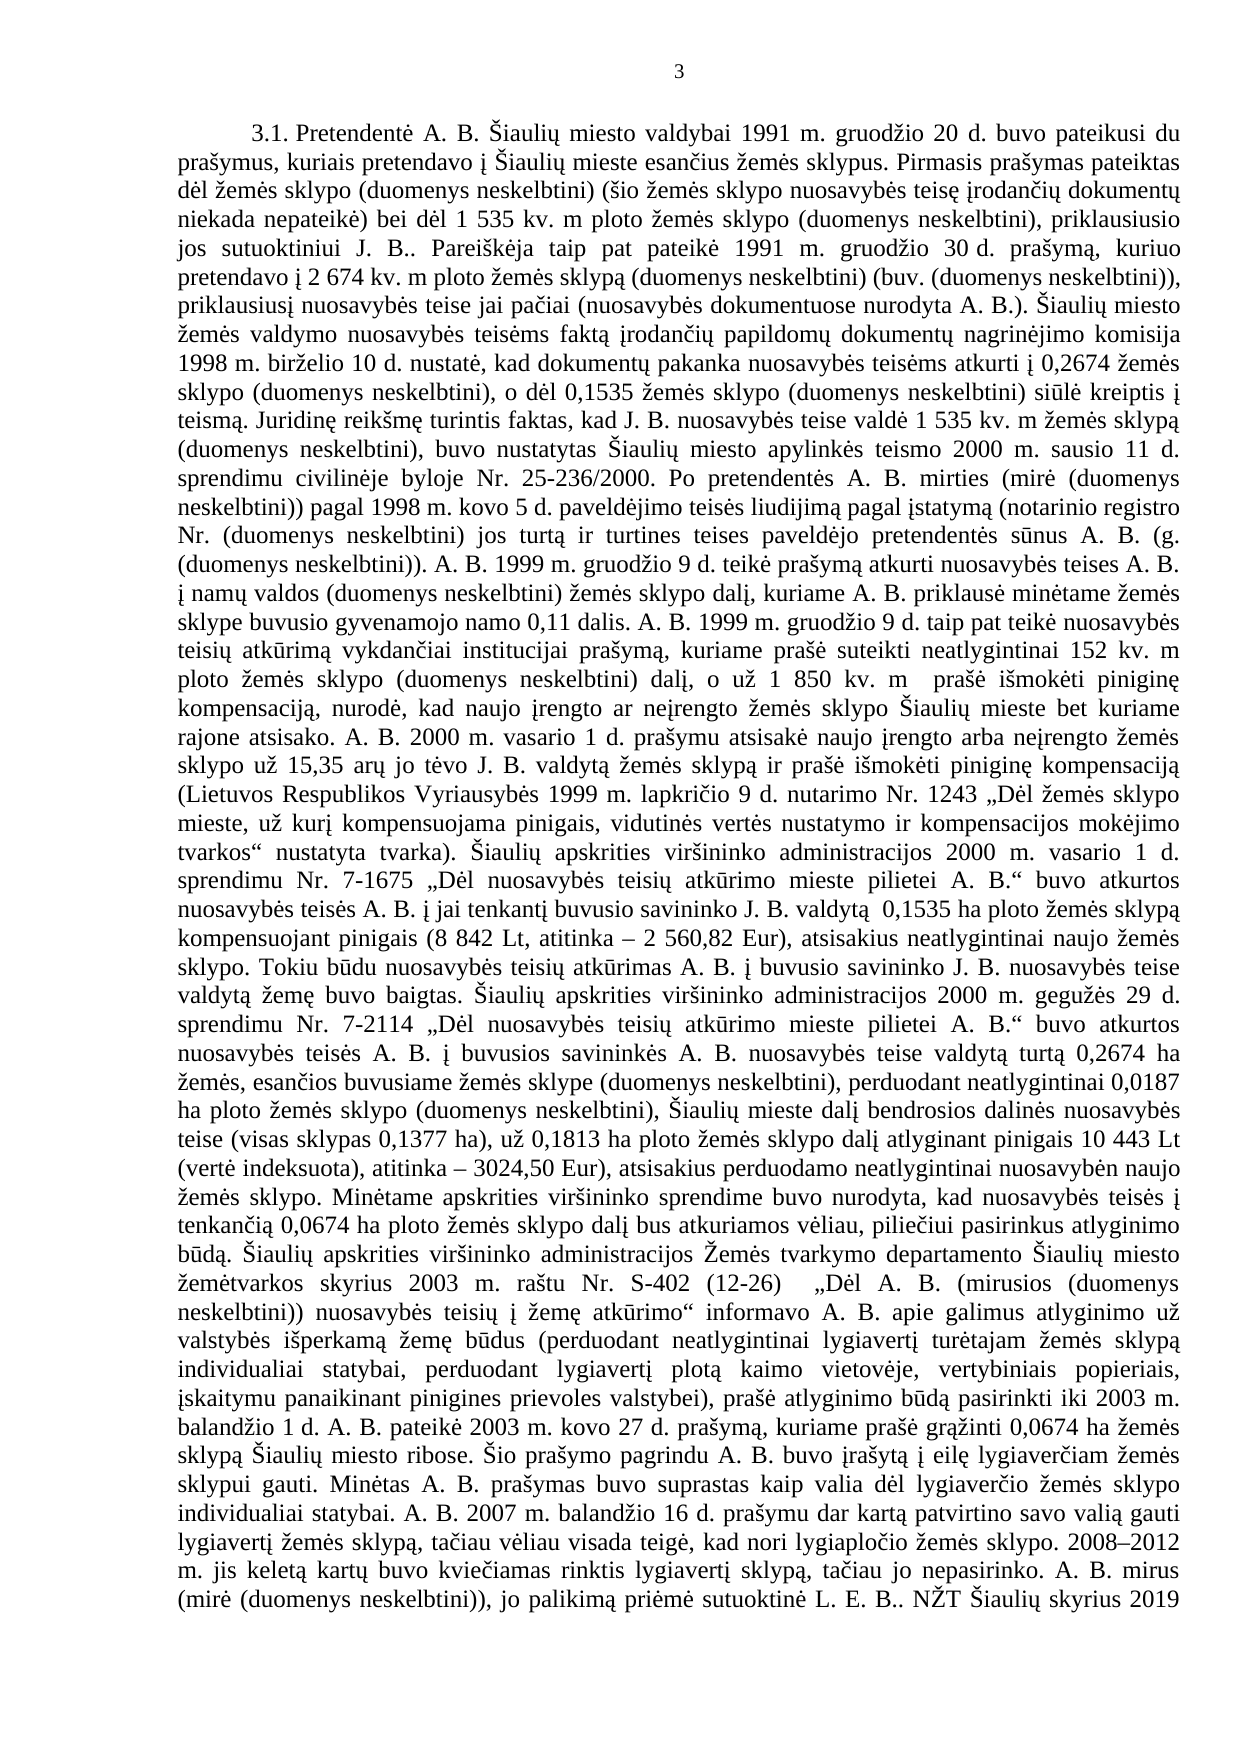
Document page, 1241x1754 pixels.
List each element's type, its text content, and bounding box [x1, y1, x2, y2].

text 3.1. Pretendentė A. B. Šiaulių miesto valdybai 1991 m. gruodžio 20 d. buvo pateikusi du prašymus, kuriais pretendavo į Šiaulių mieste esančius žemės sklypus. Pirmasis prašymas pateiktas dėl žemės sklypo (duomenys neskelbtini) (šio žemės sklypo nuosavybės teisę įrodančių dokumentų niekada nepateikė) bei dėl 1 535 kv. m ploto žemės sklypo (duomenys neskelbtini), priklausiusio jos sutuoktiniui J. B.. Pareiškėja taip pat pateikė 1991 m. gruodžio 30 d. prašymą, kuriuo pretendavo į 2 674 kv. m ploto žemės sklypą (duomenys neskelbtini) (buv. (duomenys neskelbtini)), priklausiusį nuosavybės teise jai pačiai (nuosavybės dokumentuose nurodyta A. B.). Šiaulių miesto žemės valdymo nuosavybės teisėms faktą įrodančių papildomų dokumentų nagrinėjimo komisija 1998 m. birželio 10 d. nustatė, kad dokumentų pakanka nuosavybės teisėms atkurti į 0,2674 žemės sklypo (duomenys neskelbtini), o dėl 0,1535 žemės sklypo (duomenys neskelbtini) siūlė kreiptis į teismą. Juridinę reikšmę turintis faktas, kad J. B. nuosavybės teise valdė 1 535 kv. m žemės sklypą (duomenys neskelbtini), buvo nustatytas Šiaulių miesto apylinkės teismo 2000 m. sausio 11 d. sprendimu civilinėje byloje Nr. 25-236/2000. Po pretendentės A. B. mirties (mirė (duomenys neskelbtini)) pagal 1998 m. kovo 5 d. paveldėjimo teisės liudijimą pagal įstatymą (notarinio registro Nr. (duomenys neskelbtini) jos turtą ir turtines teises paveldėjo pretendentės sūnus A. B. (g. (duomenys neskelbtini)). A. B. 1999 m. gruodžio 9 d. teikė prašymą atkurti nuosavybės teises A. B. į namų valdos (duomenys neskelbtini) žemės sklypo dalį, kuriame A. B. priklausė minėtame žemės sklype buvusio gyvenamojo namo 0,11 dalis. A. B. 1999 m. gruodžio 9 d. taip pat teikė nuosavybės teisių atkūrimą vykdančiai institucijai prašymą, kuriame prašė suteikti neatlygintinai 152 kv. m ploto žemės sklypo (duomenys neskelbtini) dalį, o už 1 850 kv. m prašė išmokėti piniginę kompensaciją, nurodė, kad naujo įrengto ar neįrengto žemės sklypo Šiaulių mieste bet kuriame rajone atsisako. A. B. 2000 m. vasario 1 d. prašymu atsisakė naujo įrengto arba neįrengto žemės sklypo už 15,35 arų jo tėvo J. B. valdytą žemės sklypą ir prašė išmokėti piniginę kompensaciją (Lietuvos Respublikos Vyriausybės 1999 m. lapkričio 9 d. nutarimo Nr. 1243 „Dėl žemės sklypo mieste, už kurį kompensuojama pinigais, vidutinės vertės nustatymo ir kompensacijos mokėjimo tvarkos“ nustatyta tvarka). Šiaulių apskrities viršininko administracijos 2000 m. vasario 1 d. sprendimu Nr. 7-1675 „Dėl nuosavybės teisių atkūrimo mieste pilietei A. B.“ buvo atkurtos nuosavybės teisės A. B. į jai tenkantį buvusio savininko J. B. valdytą 0,1535 ha ploto žemės sklypą kompensuojant pinigais (8 842 Lt, atitinka – 2 560,82 Eur), atsisakius neatlygintinai naujo žemės sklypo. Tokiu būdu nuosavybės teisių atkūrimas A. B. į buvusio savininko J. B. nuosavybės teise valdytą žemę buvo baigtas. Šiaulių apskrities viršininko administracijos 2000 m. gegužės 29 d. sprendimu Nr. 7-2114 „Dėl nuosavybės teisių atkūrimo mieste pilietei A. B.“ buvo atkurtos nuosavybės teisės A. B. į buvusios savininkės A. B. nuosavybės teise valdytą turtą 0,2674 ha žemės, esančios buvusiame žemės sklype (duomenys neskelbtini), perduodant neatlygintinai 0,0187 ha ploto žemės sklypo (duomenys neskelbtini), Šiaulių mieste dalį bendrosios dalinės nuosavybės teise (visas sklypas 0,1377 ha), už 0,1813 ha ploto žemės sklypo dalį atlyginant pinigais 10 443 Lt (vertė indeksuota), atitinka – 3024,50 Eur), atsisakius perduodamo neatlygintinai nuosavybėn naujo žemės sklypo. Minėtame apskrities viršininko sprendime buvo nurodyta, kad nuosavybės teisės į tenkančią 0,0674 ha ploto žemės sklypo dalį bus atkuriamos vėliau, piliečiui pasirinkus atlyginimo būdą. Šiaulių apskrities viršininko administracijos Žemės tvarkymo departamento Šiaulių miesto žemėtvarkos skyrius 2003 m. raštu Nr. S-402 (12-26) „Dėl A. B. (mirusios (duomenys neskelbtini)) nuosavybės teisių į žemę atkūrimo“ informavo A. B. apie galimus atlyginimo už valstybės išperkamą žemę būdus (perduodant neatlygintinai lygiavertį turėtajam žemės sklypą individualiai statybai, perduodant lygiavertį plotą kaimo vietovėje, vertybiniais popieriais, įskaitymu panaikinant pinigines prievoles valstybei), prašė atlyginimo būdą pasirinkti iki 2003 m. balandžio 1 d. A. B. pateikė 2003 m. kovo 27 d. prašymą, kuriame prašė grąžinti 0,0674 ha žemės sklypą Šiaulių miesto ribose. Šio prašymo pagrindu A. B. buvo įrašytą į eilę lygiaverčiam žemės sklypui gauti. Minėtas A. B. prašymas buvo suprastas kaip valia dėl lygiaverčio žemės sklypo individualiai statybai. A. B. 2007 m. balandžio 16 d. prašymu dar kartą patvirtino savo valią gauti lygiavertį žemės sklypą, tačiau vėliau visada teigė, kad nori lygiapločio žemės sklypo. 2008–2012 m. jis keletą kartų buvo kviečiamas rinktis lygiavertį sklypą, tačiau jo nepasirinko. A. B. mirus (mirė (duomenys neskelbtini)), jo palikimą priėmė sutuoktinė L. E. B.. NŽT Šiaulių skyrius 2019 [177, 118, 1181, 1613]
